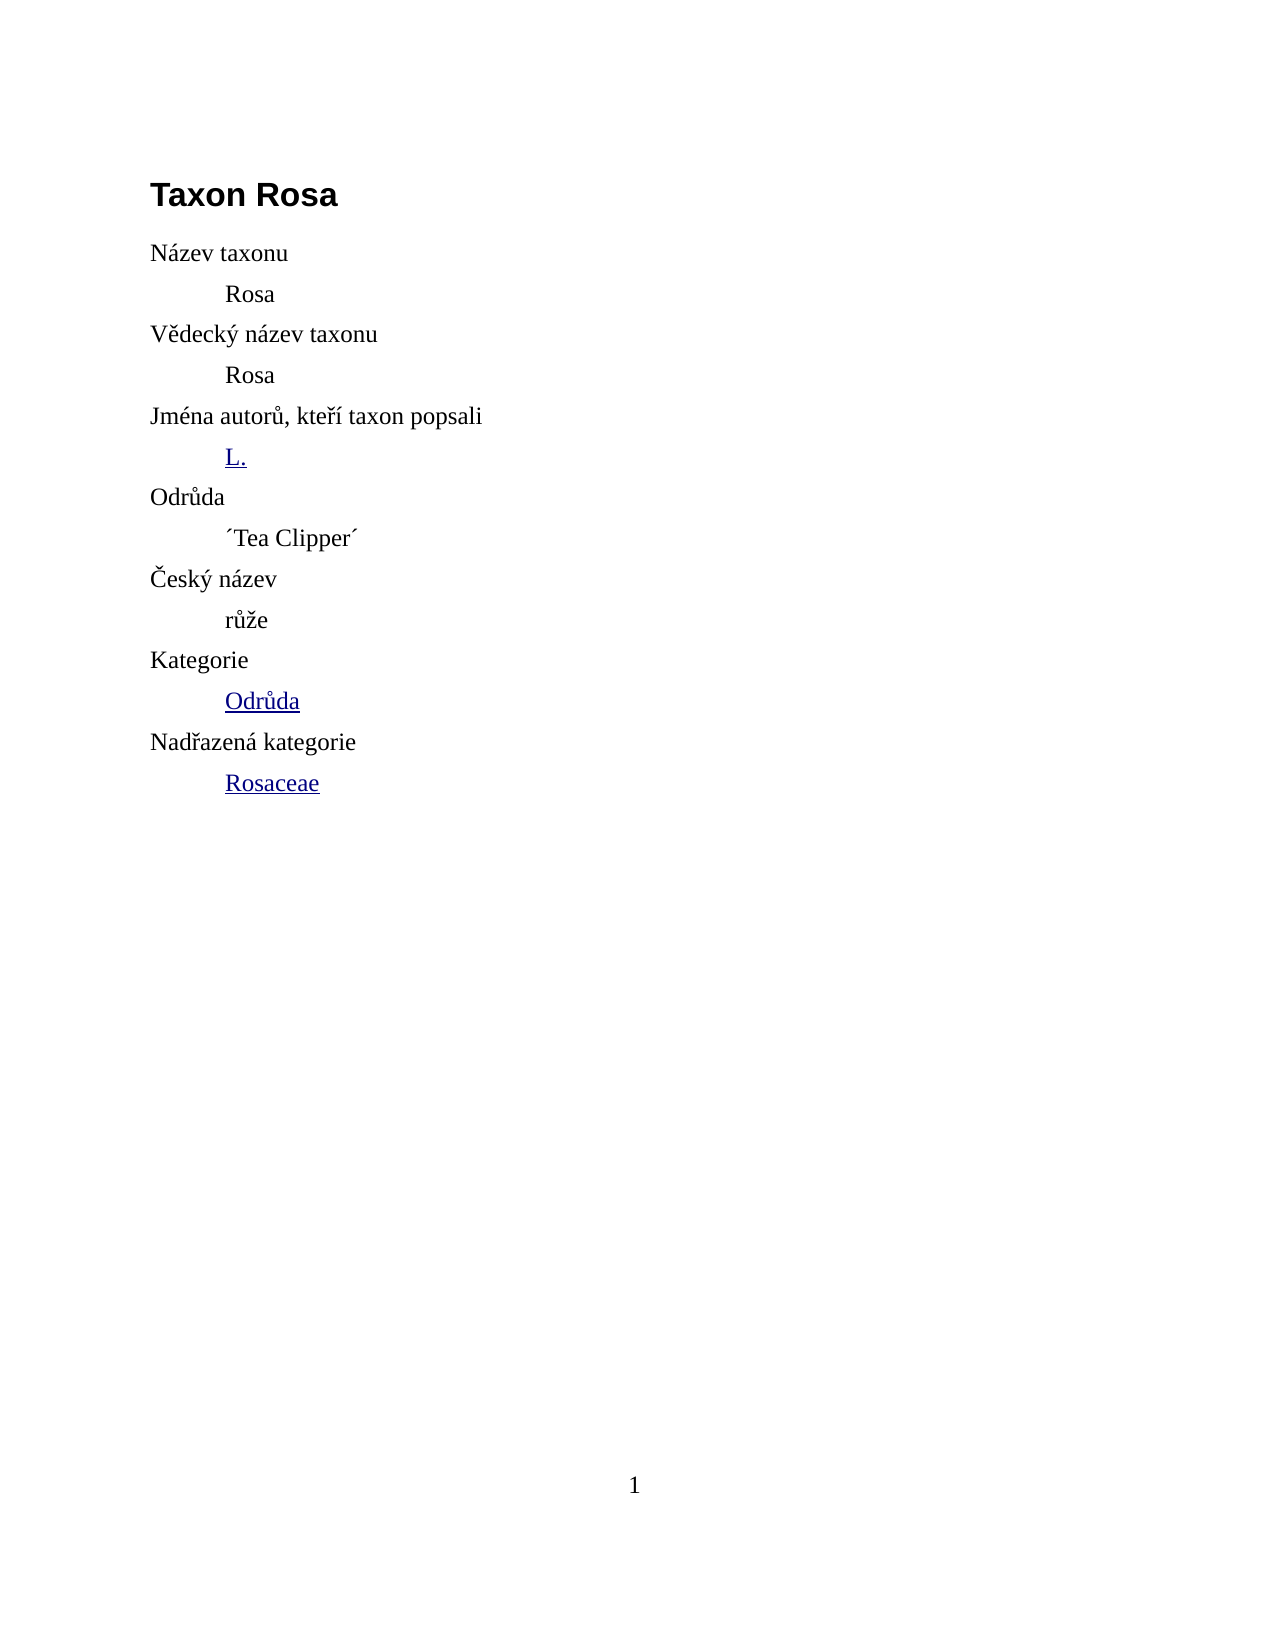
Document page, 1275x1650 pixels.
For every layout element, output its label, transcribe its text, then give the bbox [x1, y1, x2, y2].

text Odrůda [225, 686, 1125, 715]
text L. [225, 442, 1125, 471]
text Rosa [225, 279, 1125, 308]
text Nadřazená kategorie [150, 727, 1125, 756]
text Název taxonu [150, 238, 1125, 267]
subtitle Taxon Rosa [150, 175, 1125, 214]
text Kategorie [150, 645, 1125, 674]
text Odrůda [150, 482, 1125, 511]
text Rosa [225, 360, 1125, 389]
text Český název [150, 564, 1125, 593]
text Rosaceae [225, 768, 1125, 796]
text růže [225, 605, 1125, 633]
text Jména autorů, kteří taxon popsali [150, 401, 1125, 430]
text Vědecký název taxonu [150, 319, 1125, 348]
text ´Tea Clipper´ [225, 523, 1125, 552]
